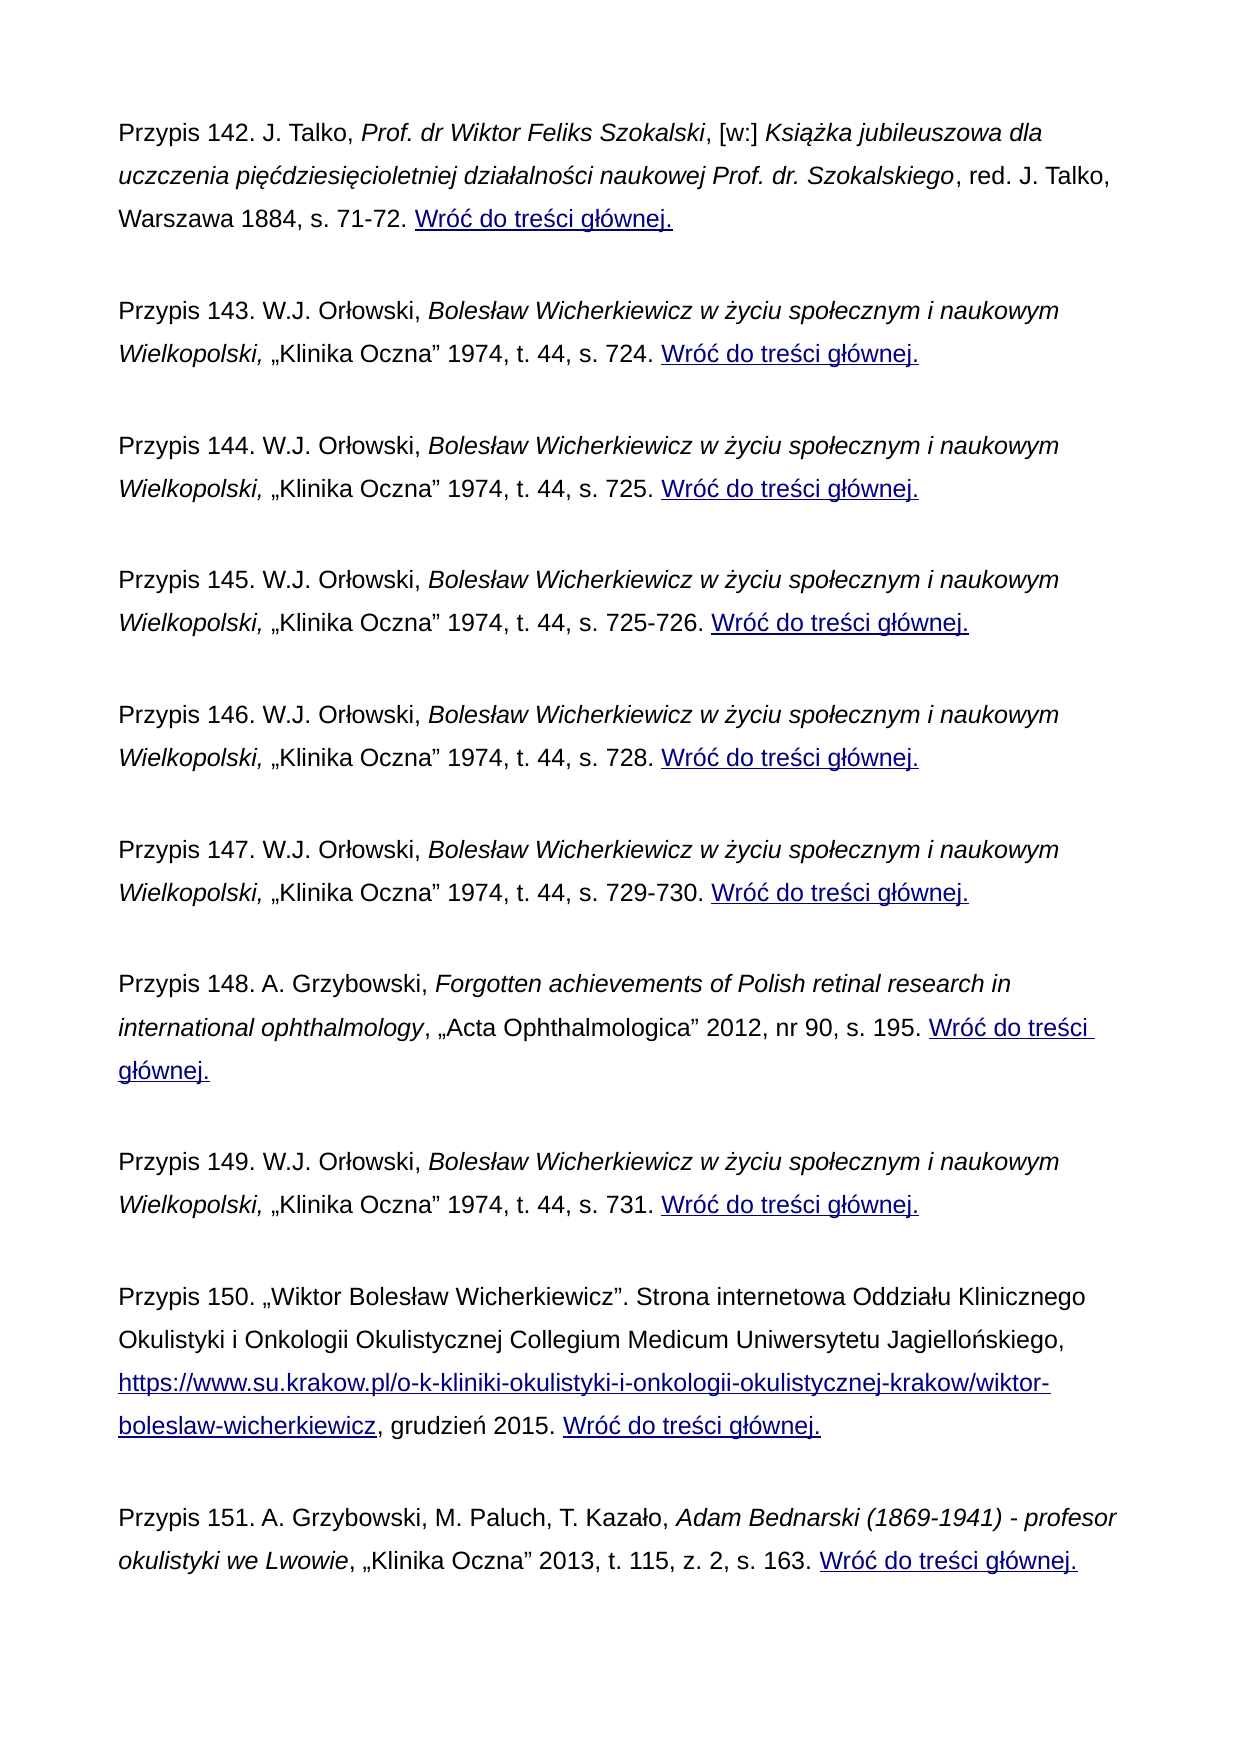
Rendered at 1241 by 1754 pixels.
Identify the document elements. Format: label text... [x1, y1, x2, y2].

text Przypis 147. W.J. Orłowski, Bolesław Wicherkiewicz w życiu społecznym i naukowym Wielkopolski, „Klinika Oczna” 1974, t. 44, s. 729-730. Wróć do treści głównej. [118, 835, 1122, 907]
text Przypis 143. W.J. Orłowski, Bolesław Wicherkiewicz w życiu społecznym i naukowym Wielkopolski, „Klinika Oczna” 1974, t. 44, s. 724. Wróć do treści głównej. [118, 296, 1122, 368]
text Przypis 150. „Wiktor Bolesław Wicherkiewicz”. Strona internetowa Oddziału Klinicznego Okulistyki i Onkologii Okulistycznej Collegium Medicum Uniwersytetu Jagiellońskiego, https://www.su.krakow.pl/o-k-kliniki-okulistyki-i-onkologii-okulistycznej-krakow/wiktor-boleslaw-wicherkiewicz, grudzień 2015. Wróć do treści głównej. [118, 1282, 1122, 1440]
text Przypis 142. J. Talko, Prof. dr Wiktor Feliks Szokalski, [w:] Książka jubileuszowa dla uczczenia pięćdziesięcioletniej działalności naukowej Prof. dr. Szokalskiego, red. J. Talko, Warszawa 1884, s. 71-72. Wróć do treści głównej. [118, 118, 1122, 233]
text Przypis 145. W.J. Orłowski, Bolesław Wicherkiewicz w życiu społecznym i naukowym Wielkopolski, „Klinika Oczna” 1974, t. 44, s. 725-726. Wróć do treści głównej. [118, 565, 1122, 637]
text Przypis 148. A. Grzybowski, Forgotten achievements of Polish retinal research in international ophthalmology, „Acta Ophthalmologica” 2012, nr 90, s. 195. Wróć do treści głównej. [118, 969, 1122, 1084]
text Przypis 144. W.J. Orłowski, Bolesław Wicherkiewicz w życiu społecznym i naukowym Wielkopolski, „Klinika Oczna” 1974, t. 44, s. 725. Wróć do treści głównej. [118, 431, 1122, 502]
text Przypis 151. A. Grzybowski, M. Paluch, T. Kazało, Adam Bednarski (1869-1941) - profesor okulistyki we Lwowie, „Klinika Oczna” 2013, t. 115, z. 2, s. 163. Wróć do treści głównej. [118, 1503, 1122, 1575]
text Przypis 146. W.J. Orłowski, Bolesław Wicherkiewicz w życiu społecznym i naukowym Wielkopolski, „Klinika Oczna” 1974, t. 44, s. 728. Wróć do treści głównej. [118, 700, 1122, 772]
text Przypis 149. W.J. Orłowski, Bolesław Wicherkiewicz w życiu społecznym i naukowym Wielkopolski, „Klinika Oczna” 1974, t. 44, s. 731. Wróć do treści głównej. [118, 1147, 1122, 1219]
